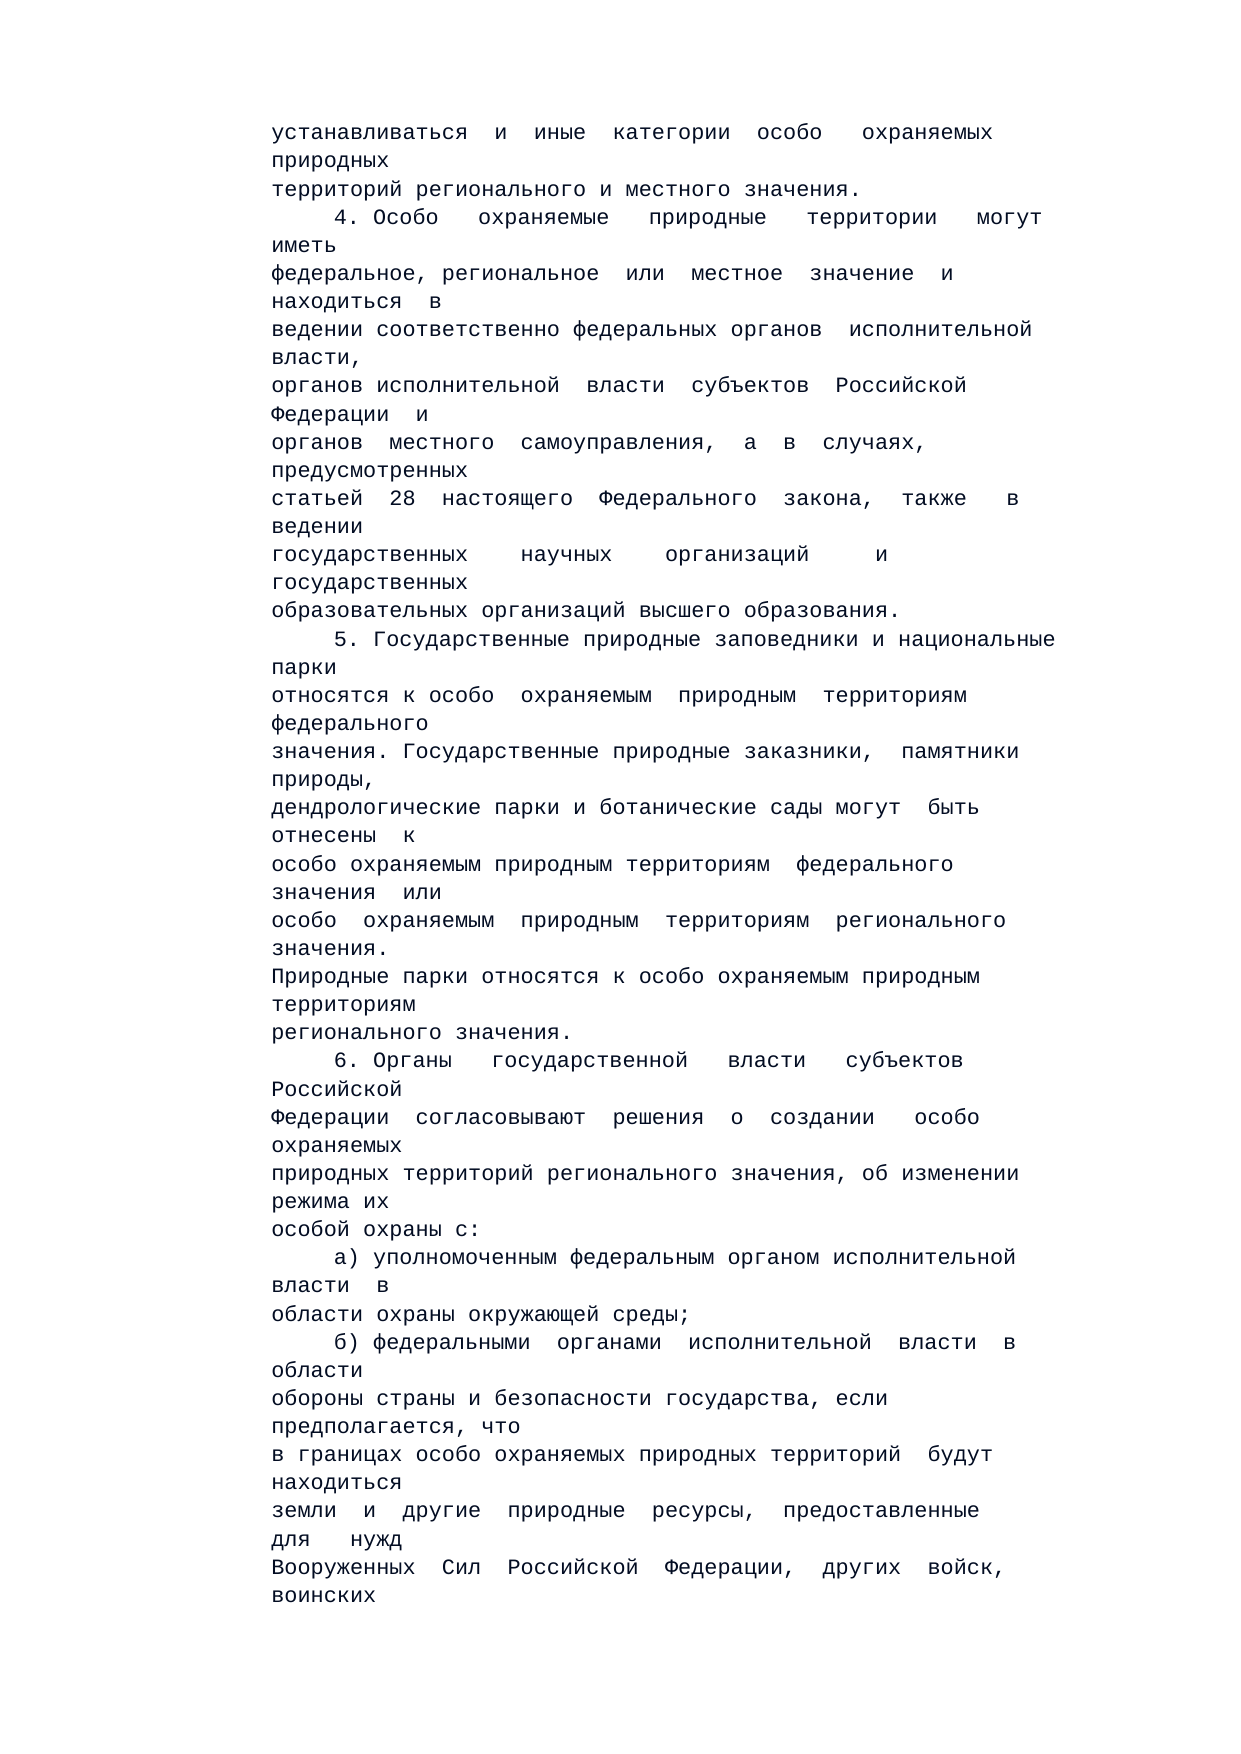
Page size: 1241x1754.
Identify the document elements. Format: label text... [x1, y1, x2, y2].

text а) уполномоченным федеральным органом исполнительной власти в [271, 1243, 1058, 1299]
text области охраны окружающей среды; [271, 1299, 1058, 1327]
text образовательных организаций высшего образования. [271, 596, 1058, 624]
text природных территорий регионального значения, об изменении режима их [271, 1159, 1058, 1215]
text ведении соответственно федеральных органов исполнительной власти, [271, 315, 1058, 371]
text особо охраняемым природным территориям федерального значения или [271, 849, 1058, 906]
text 5. Государственные природные заповедники и национальные парки [271, 624, 1058, 681]
text органов исполнительной власти субъектов Российской Федерации и [271, 371, 1058, 427]
text относятся к особо охраняемым природным территориям федерального [271, 681, 1058, 737]
text Вооруженных Сил Российской Федерации, других войск, воинских [271, 1552, 1058, 1609]
text особой охраны с: [271, 1215, 1058, 1243]
text в границах особо охраняемых природных территорий будут находиться [271, 1440, 1058, 1496]
text б) федеральными органами исполнительной власти в области [271, 1327, 1058, 1384]
text федеральное, региональное или местное значение и находиться в [271, 259, 1058, 315]
text Федерации согласовывают решения о создании особо охраняемых [271, 1102, 1058, 1159]
text органов местного самоуправления, а в случаях, предусмотренных [271, 427, 1058, 484]
text устанавливаться и иные категории особо охраняемых природных [271, 118, 1058, 174]
text обороны страны и безопасности государства, если предполагается, что [271, 1384, 1058, 1440]
text 6. Органы государственной власти субъектов Российской [271, 1046, 1058, 1102]
text территорий регионального и местного значения. [271, 174, 1058, 202]
text земли и другие природные ресурсы, предоставленные для нужд [271, 1496, 1058, 1552]
text государственных научных организаций и государственных [271, 540, 1058, 596]
text 4. Особо охраняемые природные территории могут иметь [271, 202, 1058, 259]
text дендрологические парки и ботанические сады могут быть отнесены к [271, 793, 1058, 849]
text регионального значения. [271, 1018, 1058, 1046]
text Природные парки относятся к особо охраняемым природным территориям [271, 962, 1058, 1018]
text статьей 28 настоящего Федерального закона, также в ведении [271, 484, 1058, 540]
text значения. Государственные природные заказники, памятники природы, [271, 737, 1058, 793]
text особо охраняемым природным территориям регионального значения. [271, 906, 1058, 962]
